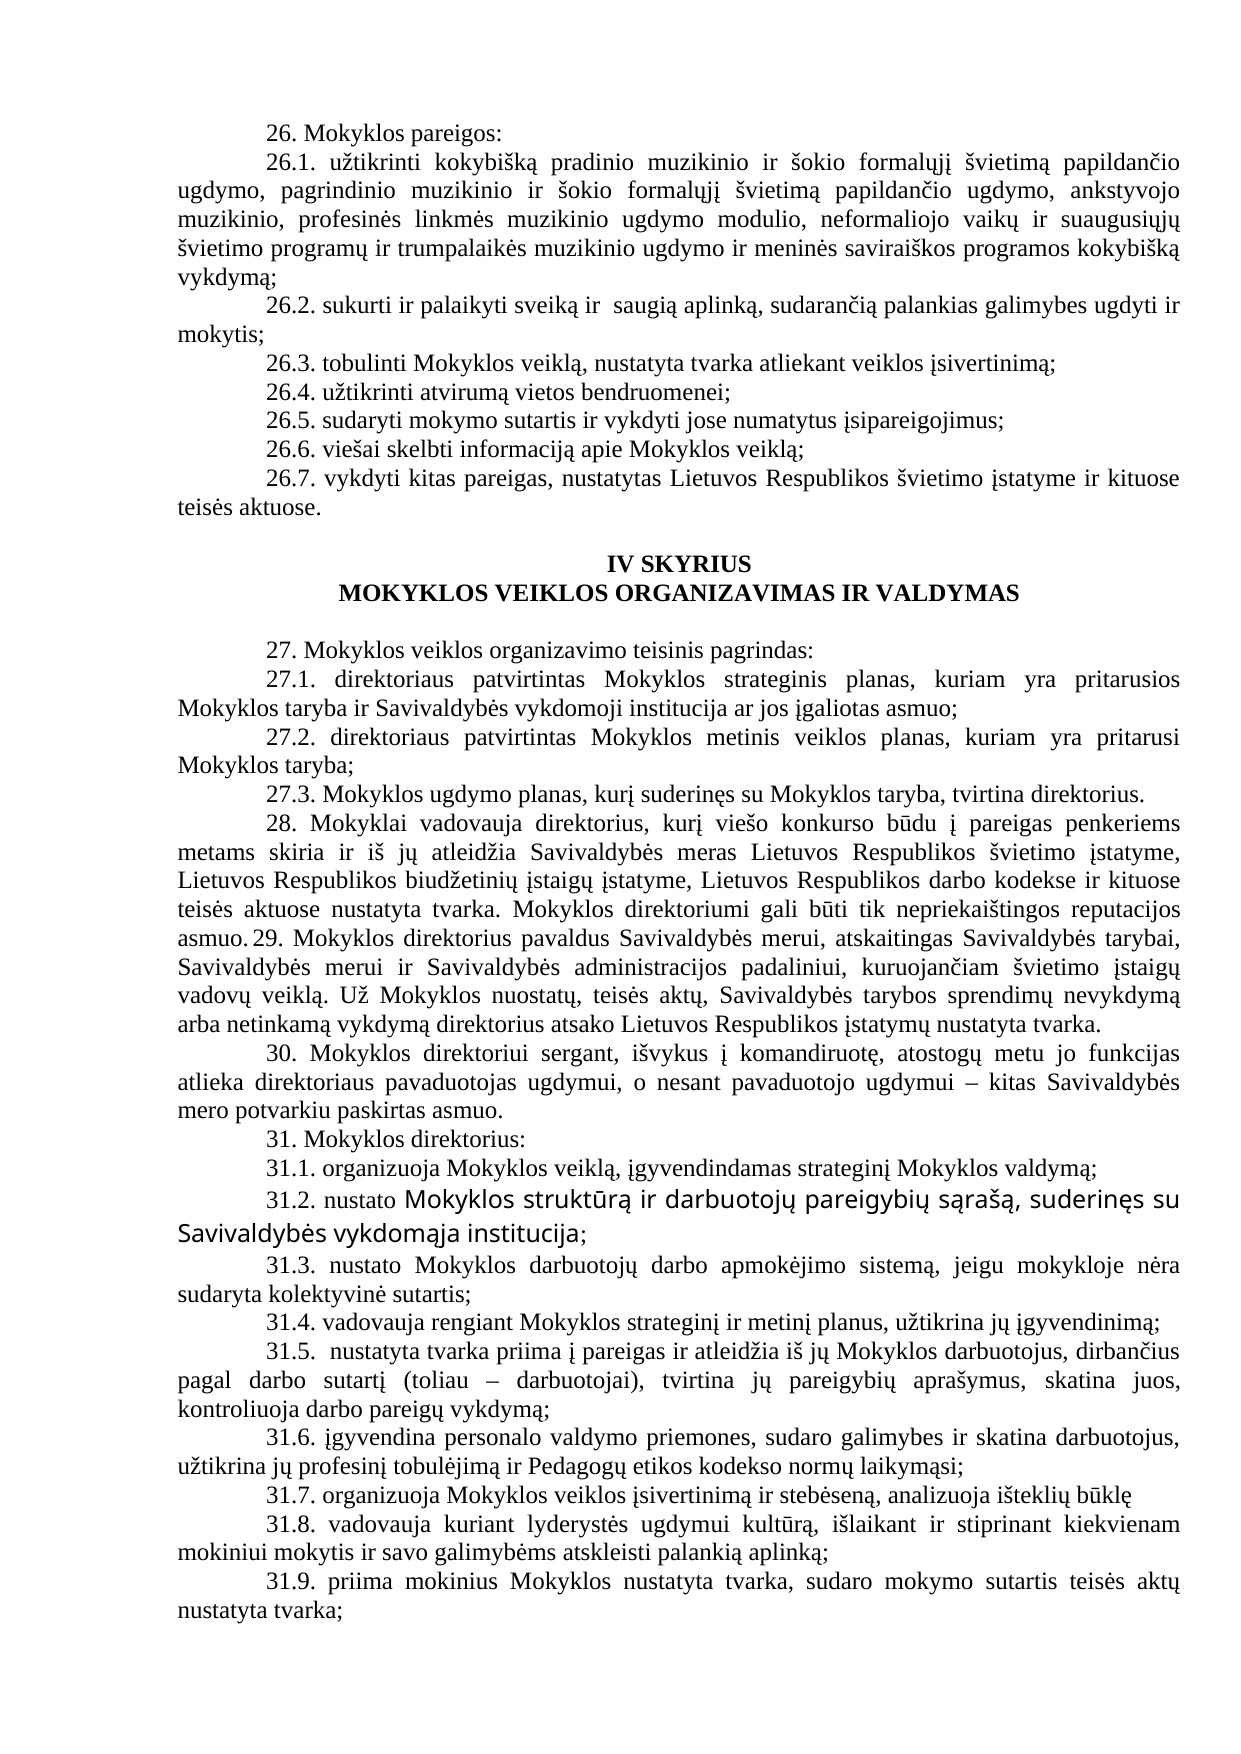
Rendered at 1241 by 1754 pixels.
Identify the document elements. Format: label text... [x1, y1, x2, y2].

text 31.3. nustato Mokyklos darbuotojų darbo apmokėjimo sistemą, jeigu mokykloje nėra sudaryta kolektyvinė sutartis; [177, 1250, 1181, 1307]
text 27.1. direktoriaus patvirtintas Mokyklos strateginis planas, kuriam yra pritarusios Mokyklos taryba ir Savivaldybės vykdomoji institucija ar jos įgaliotas asmuo; [177, 664, 1181, 722]
text 26.5. sudaryti mokymo sutartis ir vykdyti jose numatytus įsipareigojimus; [177, 406, 1181, 434]
text 26.4. užtikrinti atvirumą vietos bendruomenei; [177, 377, 1181, 406]
text 26.6. viešai skelbti informaciją apie Mokyklos veiklą; [177, 434, 1181, 463]
text 28. Mokyklai vadovauja direktorius, kurį viešo konkurso būdu į pareigas penkeriems metams skiria ir iš jų atleidžia Savivaldybės meras Lietuvos Respublikos švietimo įstatyme, Lietuvos Respublikos biudžetinių įstaigų įstatyme, Lietuvos Respublikos darbo kodekse ir kituose teisės aktuose nustatyta tvarka. Mokyklos direktoriumi gali būti tik nepriekaištingos reputacijos asmuo. 29. Mokyklos direktorius pavaldus Savivaldybės merui, atskaitingas Savivaldybės tarybai, Savivaldybės merui ir Savivaldybės administracijos padaliniui, kuruojančiam švietimo įstaigų vadovų veiklą. Už Mokyklos nuostatų, teisės aktų, Savivaldybės tarybos sprendimų nevykdymą arba netinkamą vykdymą direktorius atsako Lietuvos Respublikos įstatymų nustatyta tvarka. [177, 808, 1181, 1038]
text 31. Mokyklos direktorius: [177, 1124, 1181, 1153]
text 26.1. užtikrinti kokybišką pradinio muzikinio ir šokio formalųjį švietimą papildančio ugdymo, pagrindinio muzikinio ir šokio formalųjį švietimą papildančio ugdymo, ankstyvojo muzikinio, profesinės linkmės muzikinio ugdymo modulio, neformaliojo vaikų ir suaugusiųjų švietimo programų ir trumpalaikės muzikinio ugdymo ir meninės saviraiškos programos kokybišką vykdymą; [177, 147, 1181, 291]
text 31.8. vadovauja kuriant lyderystės ugdymui kultūrą, išlaikant ir stiprinant kiekvienam mokiniui mokytis ir savo galimybėms atskleisti palankią aplinką; [177, 1509, 1181, 1566]
text 31.5. nustatyta tvarka priima į pareigas ir atleidžia iš jų Mokyklos darbuotojus, dirbančius pagal darbo sutartį (toliau – darbuotojai), tvirtina jų pareigybių aprašymus, skatina juos, kontroliuoja darbo pareigų vykdymą; [177, 1336, 1181, 1422]
text MOKYKLOS VEIKLOS ORGANIZAVIMAS IR VALDYMAS [177, 578, 1181, 607]
text 26.7. vykdyti kitas pareigas, nustatytas Lietuvos Respublikos švietimo įstatyme ir kituose teisės aktuose. [177, 463, 1181, 521]
text 26.2. sukurti ir palaikyti sveiką ir saugią aplinką, sudarančią palankias galimybes ugdyti ir mokytis; [177, 291, 1181, 348]
text 31.2. nustato Mokyklos struktūrą ir darbuotojų pareigybių sąrašą, suderinęs su Savivaldybės vykdomąja institucija; [177, 1182, 1181, 1250]
text IV SKYRIUS [177, 549, 1181, 578]
text 26.3. tobulinti Mokyklos veiklą, nustatyta tvarka atliekant veiklos įsivertinimą; [177, 348, 1181, 377]
text 26. Mokyklos pareigos: [177, 118, 1181, 147]
text 30. Mokyklos direktoriui sergant, išvykus į komandiruotę, atostogų metu jo funkcijas atlieka direktoriaus pavaduotojas ugdymui, o nesant pavaduotojo ugdymui – kitas Savivaldybės mero potvarkiu paskirtas asmuo. [177, 1038, 1181, 1124]
text 31.7. organizuoja Mokyklos veiklos įsivertinimą ir stebėseną, analizuoja išteklių būklę [177, 1480, 1181, 1509]
text 31.1. organizuoja Mokyklos veiklą, įgyvendindamas strateginį Mokyklos valdymą; [177, 1153, 1181, 1182]
text 27.3. Mokyklos ugdymo planas, kurį suderinęs su Mokyklos taryba, tvirtina direktorius. [177, 779, 1181, 808]
text 31.6. įgyvendina personalo valdymo priemones, sudaro galimybes ir skatina darbuotojus, užtikrina jų profesinį tobulėjimą ir Pedagogų etikos kodekso normų laikymąsi; [177, 1422, 1181, 1480]
text 31.9. priima mokinius Mokyklos nustatyta tvarka, sudaro mokymo sutartis teisės aktų nustatyta tvarka; [177, 1566, 1181, 1624]
text 27. Mokyklos veiklos organizavimo teisinis pagrindas: [177, 636, 1181, 664]
text 27.2. direktoriaus patvirtintas Mokyklos metinis veiklos planas, kuriam yra pritarusi Mokyklos taryba; [177, 722, 1181, 779]
text 31.4. vadovauja rengiant Mokyklos strateginį ir metinį planus, užtikrina jų įgyvendinimą; [177, 1307, 1181, 1336]
